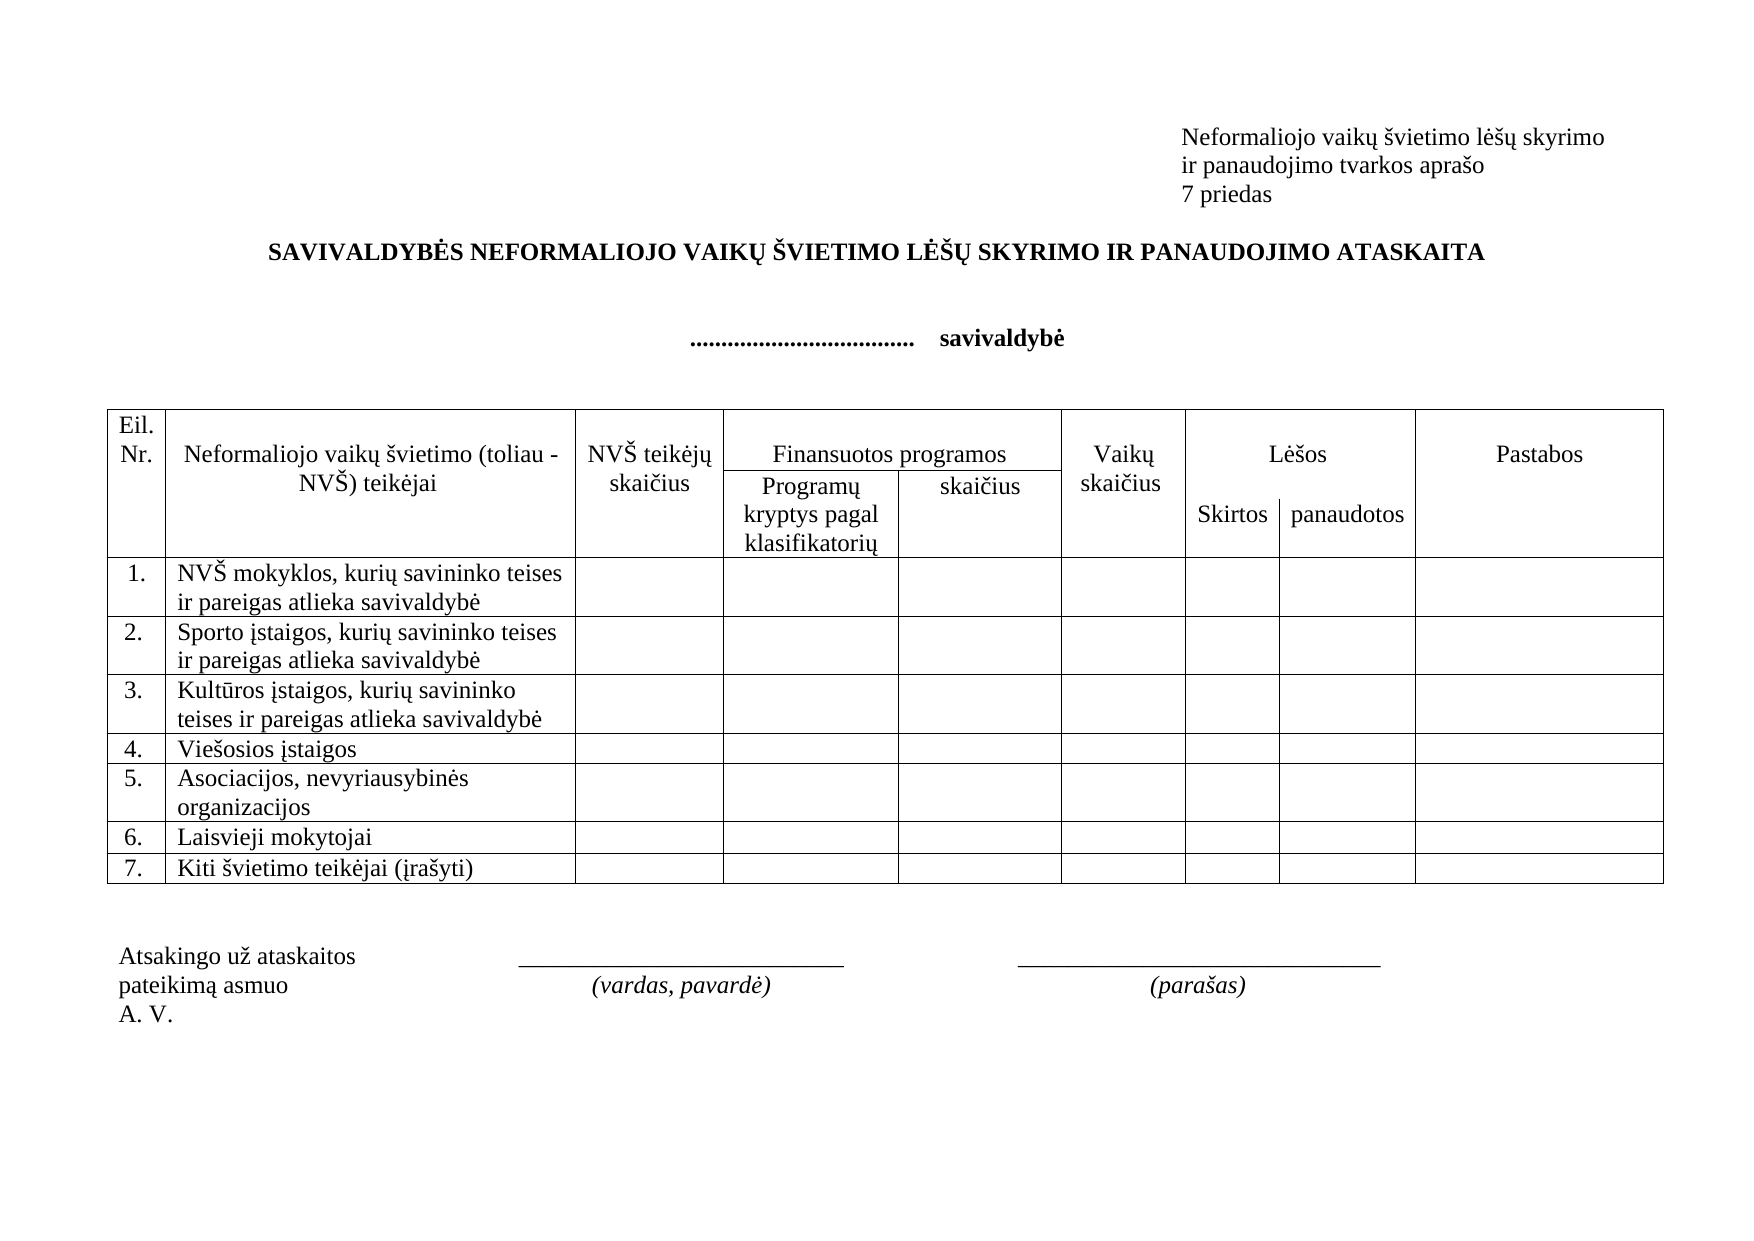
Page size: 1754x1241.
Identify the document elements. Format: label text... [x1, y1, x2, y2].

table_cell [1062, 822, 1185, 852]
table_header Neformaliojo vaikų švietimo (toliau - NVŠ) teikėjai [166, 410, 575, 557]
table_cell Asociacijos, nevyriausybinės organizacijos [166, 764, 575, 821]
table_cell [899, 675, 1061, 733]
table_cell Kultūros įstaigos, kurių savininko teises ir pareigas atlieka savivaldybė [166, 675, 575, 733]
table_cell [724, 822, 898, 852]
table_cell [1186, 822, 1279, 852]
table_header Eil. Nr. [108, 410, 165, 557]
table_cell [1416, 558, 1663, 616]
table_cell [899, 617, 1061, 674]
text Neformaliojo vaikų švietimo lėšų skyrimo [118, 122, 1636, 151]
table_cell [724, 734, 898, 762]
table_cell [1416, 734, 1663, 762]
table_cell [1416, 764, 1663, 821]
table_cell [1280, 734, 1415, 762]
text SAVIVALDYBĖS NEFORMALIOJO VAIKŲ ŠVIETIMO LĖŠŲ SKYRIMO IR PANAUDOJIMO ATASKAITA [118, 237, 1636, 266]
table_cell [1280, 854, 1415, 883]
table_cell [576, 734, 723, 762]
text 7 priedas [118, 179, 1636, 208]
table_cell [576, 558, 723, 616]
table_cell [1186, 764, 1279, 821]
table_cell 4. [108, 734, 165, 762]
table_cell [724, 675, 898, 733]
table_cell [1280, 558, 1415, 616]
table_cell 3. [108, 675, 165, 733]
text ir panaudojimo tvarkos aprašo [118, 151, 1636, 179]
table_cell 7. [108, 854, 165, 883]
table_cell [899, 734, 1061, 762]
table_cell [576, 764, 723, 821]
table_cell [1186, 734, 1279, 762]
table_cell [1416, 854, 1663, 883]
table_header Vaikų skaičius [1062, 410, 1185, 557]
table_cell [1280, 617, 1415, 674]
table_cell [1416, 822, 1663, 852]
table_cell [1280, 764, 1415, 821]
table_cell Viešosios įstaigos [166, 734, 575, 762]
table_cell Kiti švietimo teikėjai (įrašyti) [166, 854, 575, 883]
table_cell [576, 822, 723, 852]
table_cell [1280, 822, 1415, 852]
table_cell [1186, 558, 1279, 616]
table_cell Skirtos [1186, 499, 1279, 557]
table_cell [1062, 734, 1185, 762]
table_header NVŠ teikėjų skaičius [576, 410, 723, 557]
table_cell 1. [108, 558, 165, 616]
table_cell [576, 617, 723, 674]
table_cell [899, 822, 1061, 852]
table_cell Programų kryptys pagal klasifikatorių [724, 471, 898, 557]
table_cell [1416, 617, 1663, 674]
table_cell [724, 558, 898, 616]
table_cell NVŠ mokyklos, kurių savininko teises ir pareigas atlieka savivaldybė [166, 558, 575, 616]
table_header Pastabos [1416, 410, 1663, 557]
table_cell [1186, 675, 1279, 733]
table_cell [1416, 675, 1663, 733]
table_cell [576, 854, 723, 883]
table_cell Laisvieji mokytojai [166, 822, 575, 852]
table_header Finansuotos programos [724, 410, 1061, 470]
table_cell [724, 617, 898, 674]
table_header _____________________________ (parašas) [948, 941, 1451, 1033]
table_cell [1186, 854, 1279, 883]
table_cell [724, 854, 898, 883]
table_cell [1062, 675, 1185, 733]
table_cell panaudotos [1280, 499, 1415, 557]
table_header Atsakingo už ataskaitos pateikimą asmuo A. V. [107, 941, 417, 1033]
table_cell [899, 854, 1061, 883]
table_cell 6. [108, 822, 165, 852]
table_cell [1062, 617, 1185, 674]
table_cell [1280, 675, 1415, 733]
table_cell [1062, 558, 1185, 616]
table_cell [1062, 854, 1185, 883]
table_cell [899, 764, 1061, 821]
table_cell [576, 675, 723, 733]
table_cell [899, 558, 1061, 616]
text .................................... savivaldybė [118, 323, 1636, 352]
table_cell [724, 764, 898, 821]
table_cell [1062, 764, 1185, 821]
table_cell 5. [108, 764, 165, 821]
table_cell skaičius [899, 471, 1061, 557]
table_header __________________________ (vardas, pavardė) [417, 941, 947, 1033]
table_cell [1186, 617, 1279, 674]
table_cell Sporto įstaigos, kurių savininko teises ir pareigas atlieka savivaldybė [166, 617, 575, 674]
table_header Lėšos [1186, 410, 1415, 498]
table_cell 2. [108, 617, 165, 674]
